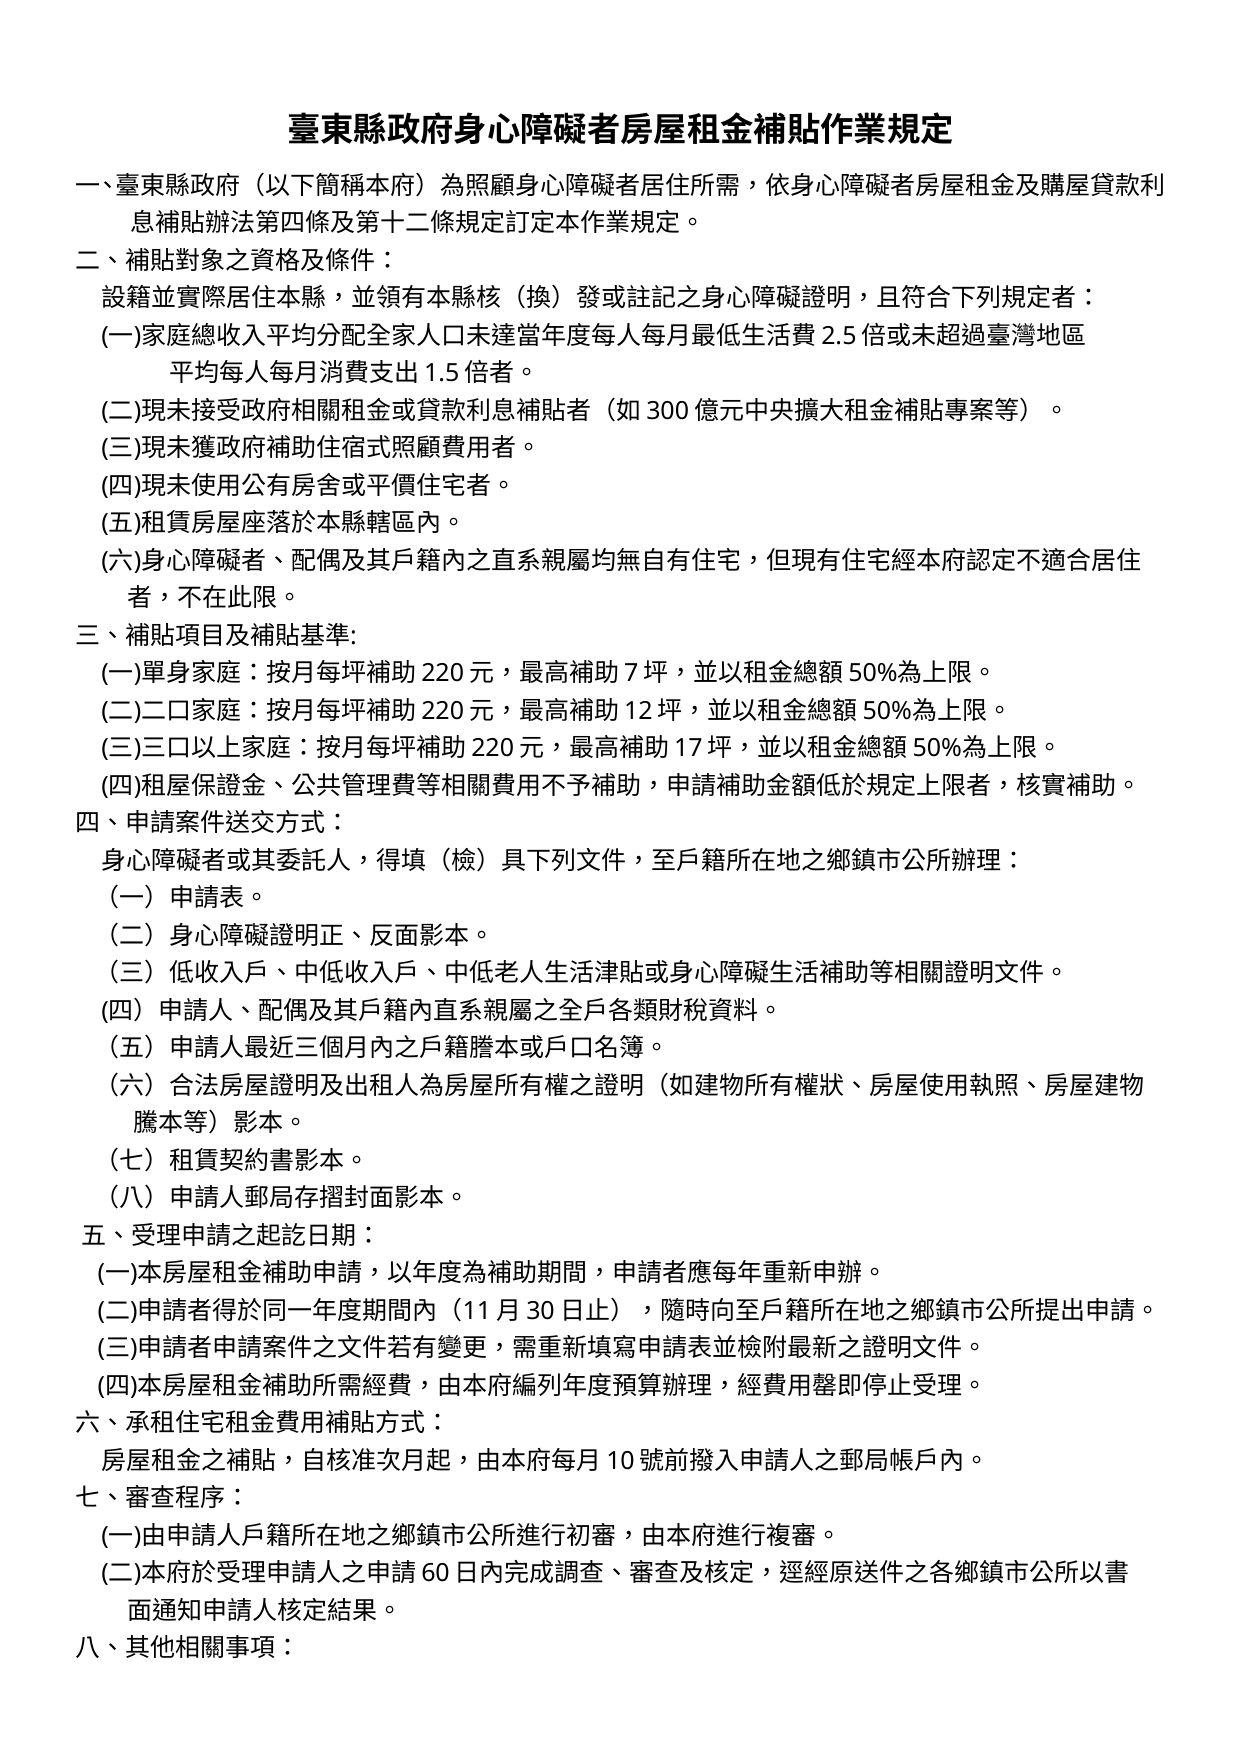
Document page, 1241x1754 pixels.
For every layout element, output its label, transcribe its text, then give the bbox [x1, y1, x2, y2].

text (一)由申請人戶籍所在地之鄉鎮市公所進行初審，由本府進行複審。 [75, 1514, 1165, 1552]
text （二）身心障礙證明正、反面影本。 [75, 914, 1165, 952]
text 八、其他相關事項： [75, 1627, 1165, 1664]
text (一)家庭總收入平均分配全家人口未達當年度每人每月最低生活費2.5倍或未超過臺灣地區 平均每人每月消費支出1.5倍者。 [75, 314, 1165, 389]
text (三)三口以上家庭：按月每坪補助220元，最高補助17坪，並以租金總額50%為上限。 [75, 727, 1165, 764]
text 七、審查程序： [75, 1477, 1165, 1514]
text 者，不在此限。 [75, 577, 1165, 614]
text (二)申請者得於同一年度期間內（11月30日止），隨時向至戶籍所在地之鄉鎮市公所提出申請。 [71, 1289, 1165, 1327]
text 身心障礙者或其委託人，得填（檢）具下列文件，至戶籍所在地之鄉鎮市公所辦理： [75, 839, 1165, 877]
text (二)本府於受理申請人之申請60日內完成調查、審查及核定，逕經原送件之各鄉鎮市公所以書 [75, 1552, 1165, 1589]
text (二)二口家庭：按月每坪補助220元，最高補助12坪，並以租金總額50%為上限。 [75, 689, 1165, 727]
text (四)本房屋租金補助所需經費，由本府編列年度預算辦理，經費用罄即停止受理。 [71, 1364, 1165, 1402]
text (三)現未獲政府補助住宿式照顧費用者。 [75, 427, 1165, 464]
text (一)本房屋租金補助申請，以年度為補助期間，申請者應每年重新申辦。 [71, 1252, 1165, 1289]
text 臺東縣政府身心障礙者房屋租金補貼作業規定 [75, 89, 1165, 164]
text (六)身心障礙者、配偶及其戶籍內之直系親屬均無自有住宅，但現有住宅經本府認定不適合居住 [75, 539, 1165, 577]
text 二、補貼對象之資格及條件： [75, 239, 1165, 277]
text 五、受理申請之起訖日期： [75, 1214, 1165, 1252]
text （一）申請表。 [75, 877, 1165, 914]
text (三)申請者申請案件之文件若有變更，需重新填寫申請表並檢附最新之證明文件。 [71, 1327, 1165, 1364]
text (一)單身家庭：按月每坪補助220元，最高補助7坪，並以租金總額50%為上限。 [75, 652, 1165, 689]
text 三、補貼項目及補貼基準: [75, 614, 1165, 652]
text 房屋租金之補貼，自核准次月起，由本府每月10號前撥入申請人之郵局帳戶內。 [75, 1439, 1165, 1477]
text 六、承租住宅租金費用補貼方式： [75, 1402, 1165, 1439]
text (四）申請人、配偶及其戶籍內直系親屬之全戶各類財稅資料。 [75, 989, 1165, 1027]
text 騰本等）影本。 [75, 1102, 1165, 1139]
text (五)租賃房屋座落於本縣轄區內。 [75, 502, 1165, 539]
text （三）低收入戶、中低收入戶、中低老人生活津貼或身心障礙生活補助等相關證明文件。 [75, 952, 1165, 989]
text 四、申請案件送交方式： [75, 802, 1165, 839]
text 設籍並實際居住本縣，並領有本縣核（換）發或註記之身心障礙證明，且符合下列規定者： [75, 277, 1165, 314]
text （六）合法房屋證明及出租人為房屋所有權之證明（如建物所有權狀、房屋使用執照、房屋建物 [75, 1064, 1165, 1102]
text 面通知申請人核定結果。 [75, 1589, 1165, 1627]
text (二)現未接受政府相關租金或貸款利息補貼者（如300億元中央擴大租金補貼專案等）。 [75, 389, 1165, 427]
text （七）租賃契約書影本。 [75, 1139, 1165, 1177]
text （八）申請人郵局存摺封面影本。 [75, 1177, 1165, 1214]
text (四)現未使用公有房舍或平價住宅者。 [75, 464, 1165, 502]
text (四)租屋保證金、公共管理費等相關費用不予補助，申請補助金額低於規定上限者，核實補助。 [75, 764, 1165, 802]
text （五）申請人最近三個月內之戶籍謄本或戶口名簿。 [75, 1027, 1165, 1064]
text 一、臺東縣政府（以下簡稱本府）為照顧身心障礙者居住所需，依身心障礙者房屋租金及購屋貸款利息補貼辦法第四條及第十二條規定訂定本作業規定。 [75, 164, 1165, 239]
